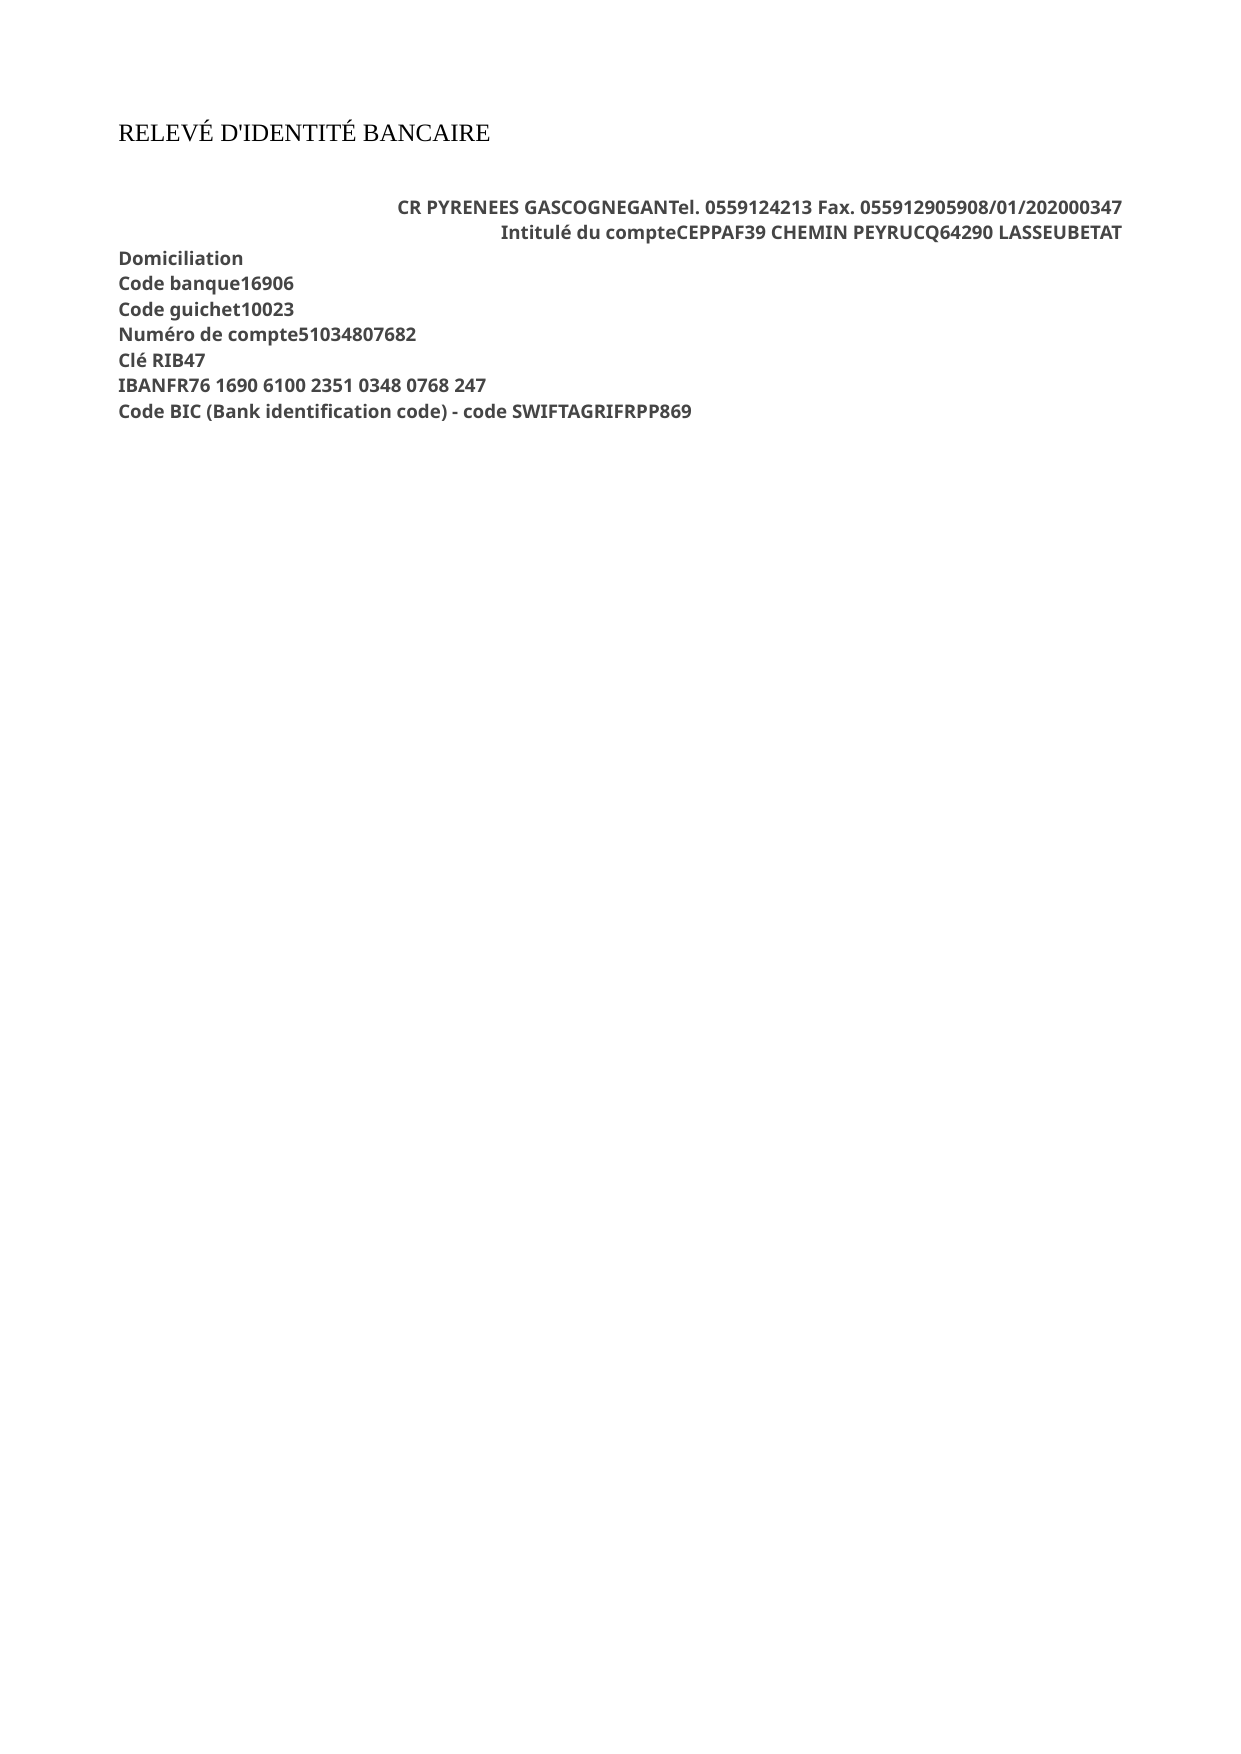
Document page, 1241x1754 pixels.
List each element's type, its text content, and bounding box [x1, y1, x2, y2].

text RELEVÉ D'IDENTITÉ BANCAIRE [118, 118, 1122, 147]
text Domiciliation [118, 245, 1122, 271]
text Code guichet10023 [118, 296, 1122, 322]
text CR PYRENEES GASCOGNEGANTel. 0559124213 Fax. 055912905908/01/202000347 [118, 194, 1122, 219]
text Clé RIB47 [118, 347, 1122, 373]
text IBANFR76 1690 6100 2351 0348 0768 247 [118, 373, 1122, 398]
text Numéro de compte51034807682 [118, 322, 1122, 347]
text Code banque16906 [118, 271, 1122, 296]
text Code BIC (Bank identification code) - code SWIFTAGRIFRPP869 [118, 398, 1122, 424]
text Intitulé du compteCEPPAF39 CHEMIN PEYRUCQ64290 LASSEUBETAT [118, 219, 1122, 245]
